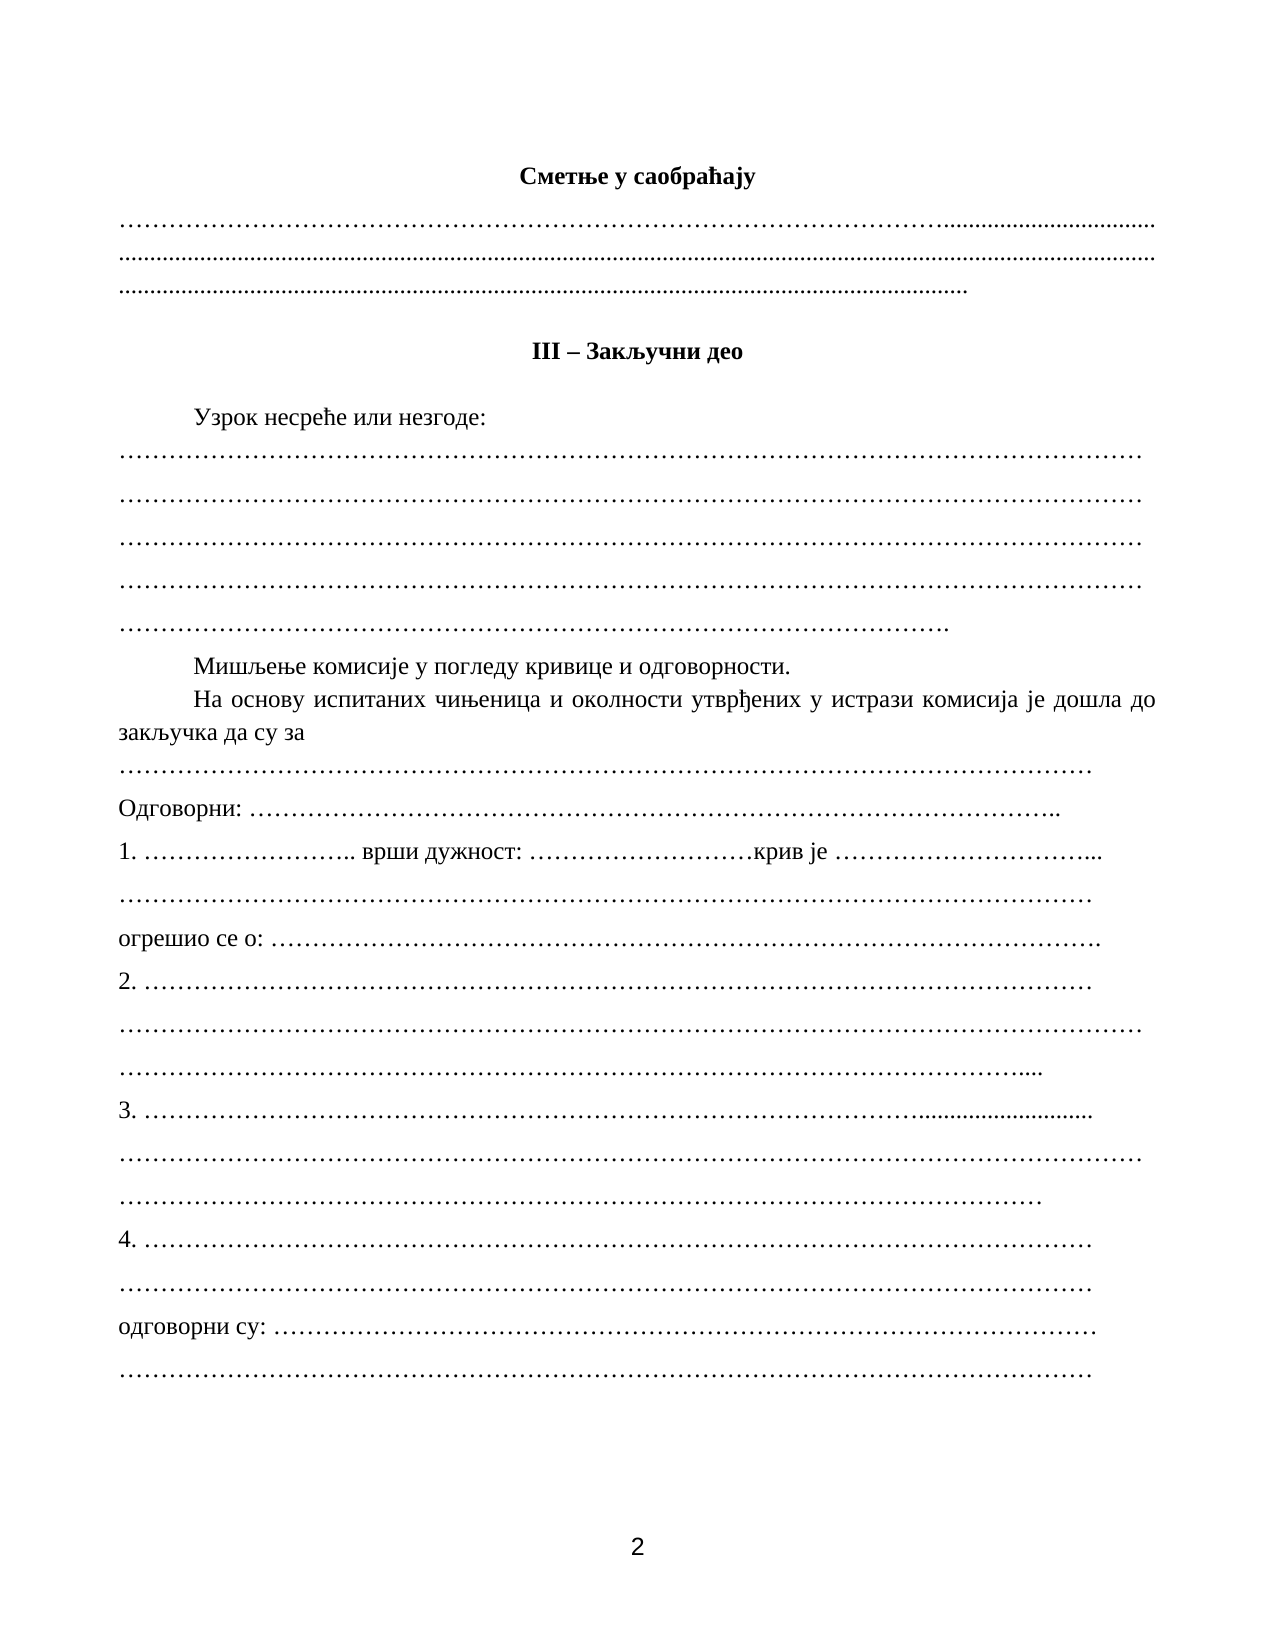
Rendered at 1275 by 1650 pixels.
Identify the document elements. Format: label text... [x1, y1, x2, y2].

text На основу испитаних чињеница и околности утврђених у истрази комисија је дошла до закључка да су за [118, 684, 1157, 746]
text 2. …………………………………………………………………………………………………… [118, 966, 1157, 994]
text 4. …………………………………………………………………………………………………… [118, 1224, 1157, 1253]
text Мишљење комисије у погледу кривице и одговорности. [118, 651, 1157, 680]
text …………………………………………………………………………………………………………………………………………………………………………………………………………….... [118, 1009, 1157, 1081]
text ………………………………………………………………………………………................................................................................................................................................................................................................................................................................................................................................ [118, 204, 1157, 299]
text ……………………………………………………………………………………………………… [118, 1268, 1157, 1296]
text ……………………………………………………………………………………………………………………………………………………………………………………………………………………………………………………………………………………………………………………………………………………………………………………………………………………………………………………………………………………………………………………………………………. [118, 436, 1157, 637]
text III – Закључни део [118, 336, 1157, 365]
text огрешио се о: ………………………………………………………………………………………. [118, 923, 1157, 951]
text 1. …………………….. врши дужност: ………………………крив је …………………………... [118, 836, 1157, 865]
text ……………………………………………………………………………………………………… [118, 1354, 1157, 1383]
text ……………………………………………………………………………………………………… [118, 879, 1157, 908]
text Узрок несреће или незгоде: [118, 402, 1157, 431]
text ……………………………………………………………………………………………………………………………………………………………………………………………………………… [118, 1138, 1157, 1210]
text ……………………………………………………………………………………………………… [118, 750, 1157, 779]
text Одговорни: …………………………………………………………………………………….. [118, 793, 1157, 822]
text 3. …………………………………………………………………………………............................ [118, 1095, 1157, 1124]
text одговорни су: ……………………………………………………………………………………… [118, 1311, 1157, 1339]
text Сметње у саобраћају [118, 161, 1157, 190]
